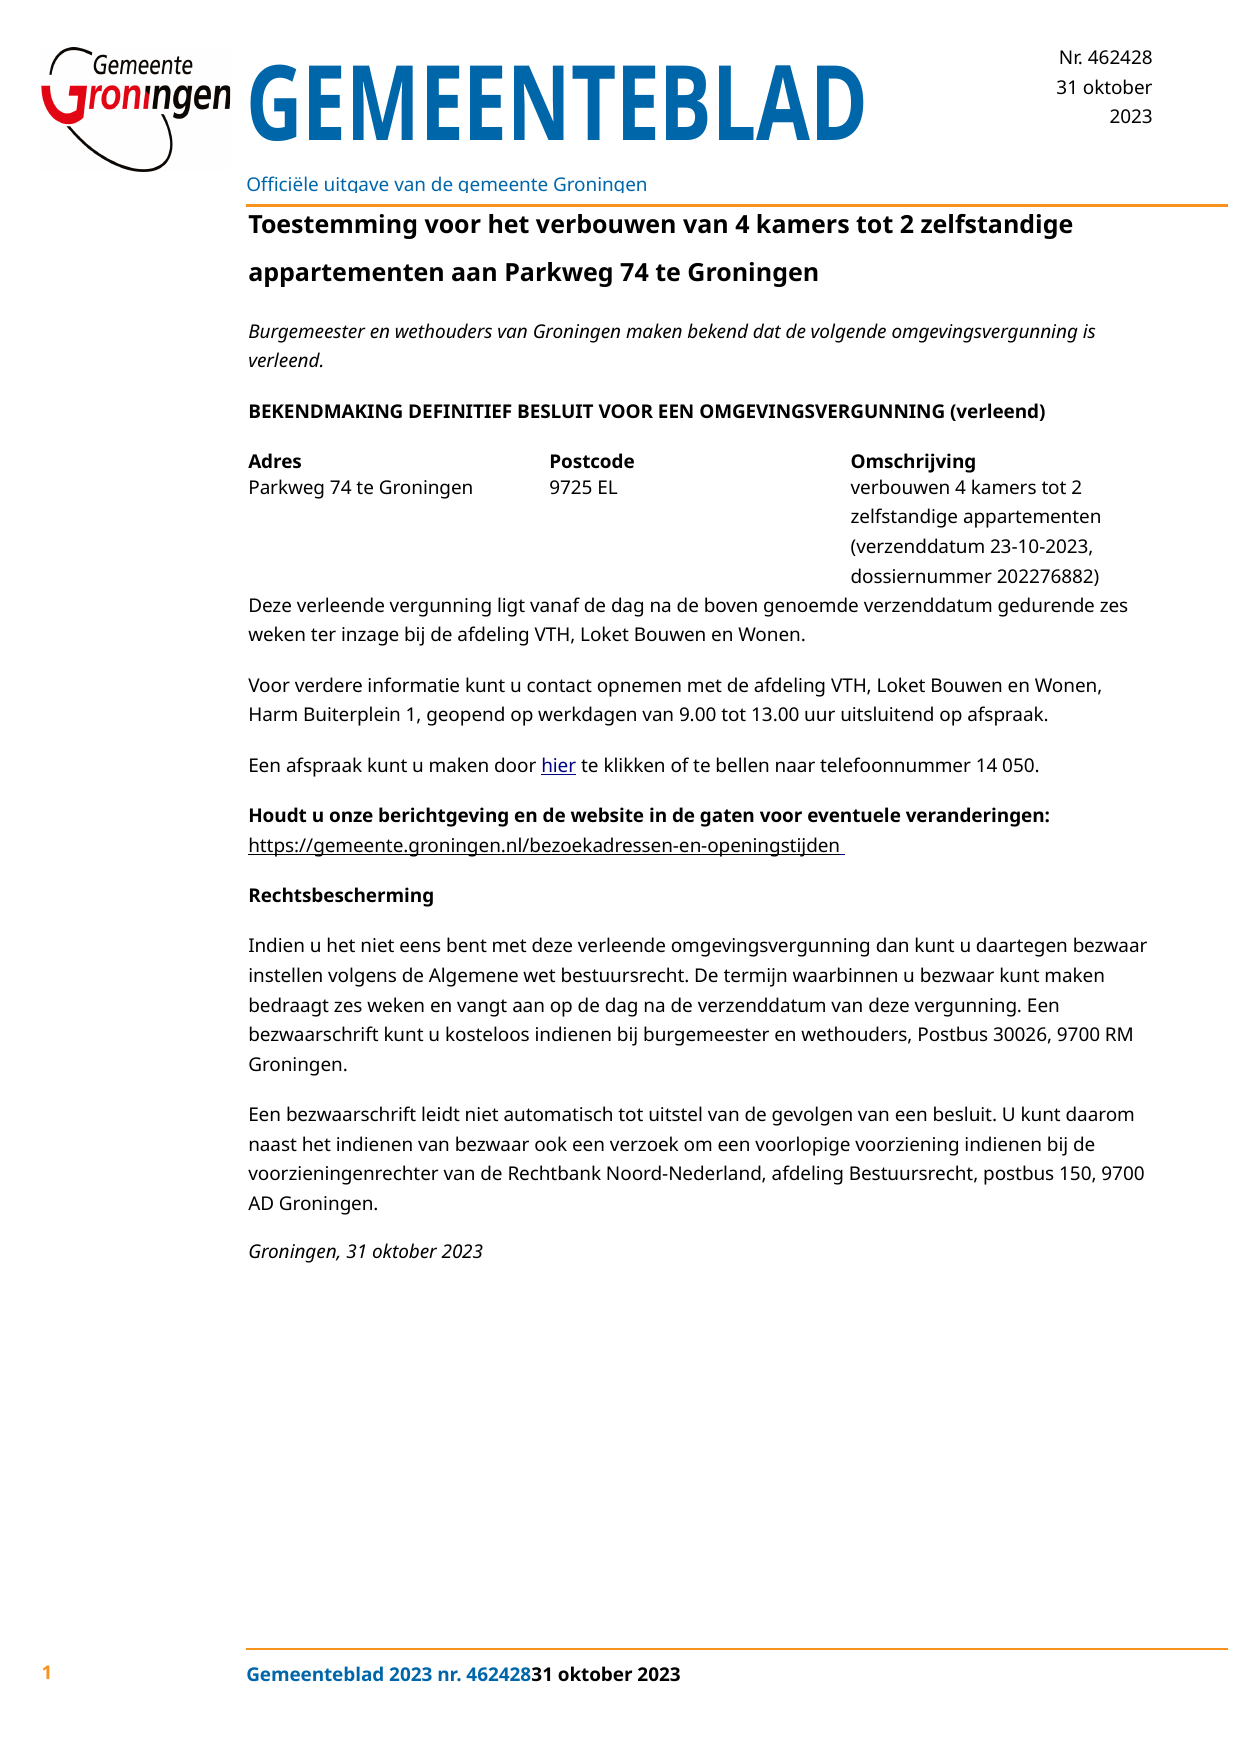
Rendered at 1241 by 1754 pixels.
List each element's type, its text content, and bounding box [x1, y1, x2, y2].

text Indien u het niet eens bent met deze verleende omgevingsvergunning dan kunt u daartegen bezwaar instellen volgens de Algemene wet bestuursrecht. De termijn waarbinnen u bezwaar kunt maken bedraagt zes weken en vangt aan op de dag na de verzenddatum van deze vergunning. Een bezwaarschrift kunt u kosteloos indienen bij burgemeester en wethouders, Postbus 30026, 9700 RM Groningen. [248, 933, 1152, 1077]
table_cell Parkweg 74 te Groningen [248, 474, 549, 589]
picture [41, 47, 231, 172]
table_header Postcode [549, 449, 850, 474]
text BEKENDMAKING DEFINITIEF BESLUIT VOOR EEN OMGEVINGSVERGUNNING (verleend) [248, 398, 1152, 424]
text Voor verdere informatie kunt u contact opnemen met de afdeling VTH, Loket Bouwen en Wonen, Harm Buiterplein 1, geopend op werkdagen van 9.00 tot 13.00 uur uitsluitend op afspraak. [248, 672, 1152, 727]
text Groningen, 31 oktober 2023 [248, 1238, 1152, 1264]
text Toestemming voor het verbouwen van 4 kamers tot 2 zelfstandige appartementen aan Parkweg 74 te Groningen [248, 207, 1152, 288]
table_cell verbouwen 4 kamers tot 2 zelfstandige appartementen (verzenddatum 23-10-2023, dossiernummer 202276882) [850, 474, 1152, 589]
table_header Omschrijving [850, 449, 1152, 474]
text Een bezwaarschrift leidt niet automatisch tot uitstel van de gevolgen van een besluit. U kunt daarom naast het indienen van bezwaar ook een verzoek om een voorlopige voorziening indienen bij de voorzieningenrechter van de Rechtbank Noord-Nederland, afdeling Bestuursrecht, postbus 150, 9700 AD Groningen. [248, 1101, 1152, 1216]
text Burgemeester en wethouders van Groningen maken bekend dat de volgende omgevingsvergunning is verleend. [248, 318, 1152, 373]
table_cell 9725 EL [549, 474, 850, 589]
text Een afspraak kunt u maken door hier te klikken of te bellen naar telefoonnummer 14 050. [248, 752, 1152, 778]
text Houdt u onze berichtgeving en de website in de gaten voor eventuele veranderingen: https://gemeente.groningen.nl/bezoekadressen-en-openingstijden [248, 802, 1152, 858]
text Rechtsbescherming [248, 882, 1152, 908]
table_header Adres [248, 449, 549, 474]
text Deze verleende vergunning ligt vanaf de dag na de boven genoemde verzenddatum gedurende zes weken ter inzage bij de afdeling VTH, Loket Bouwen en Wonen. [248, 592, 1152, 647]
